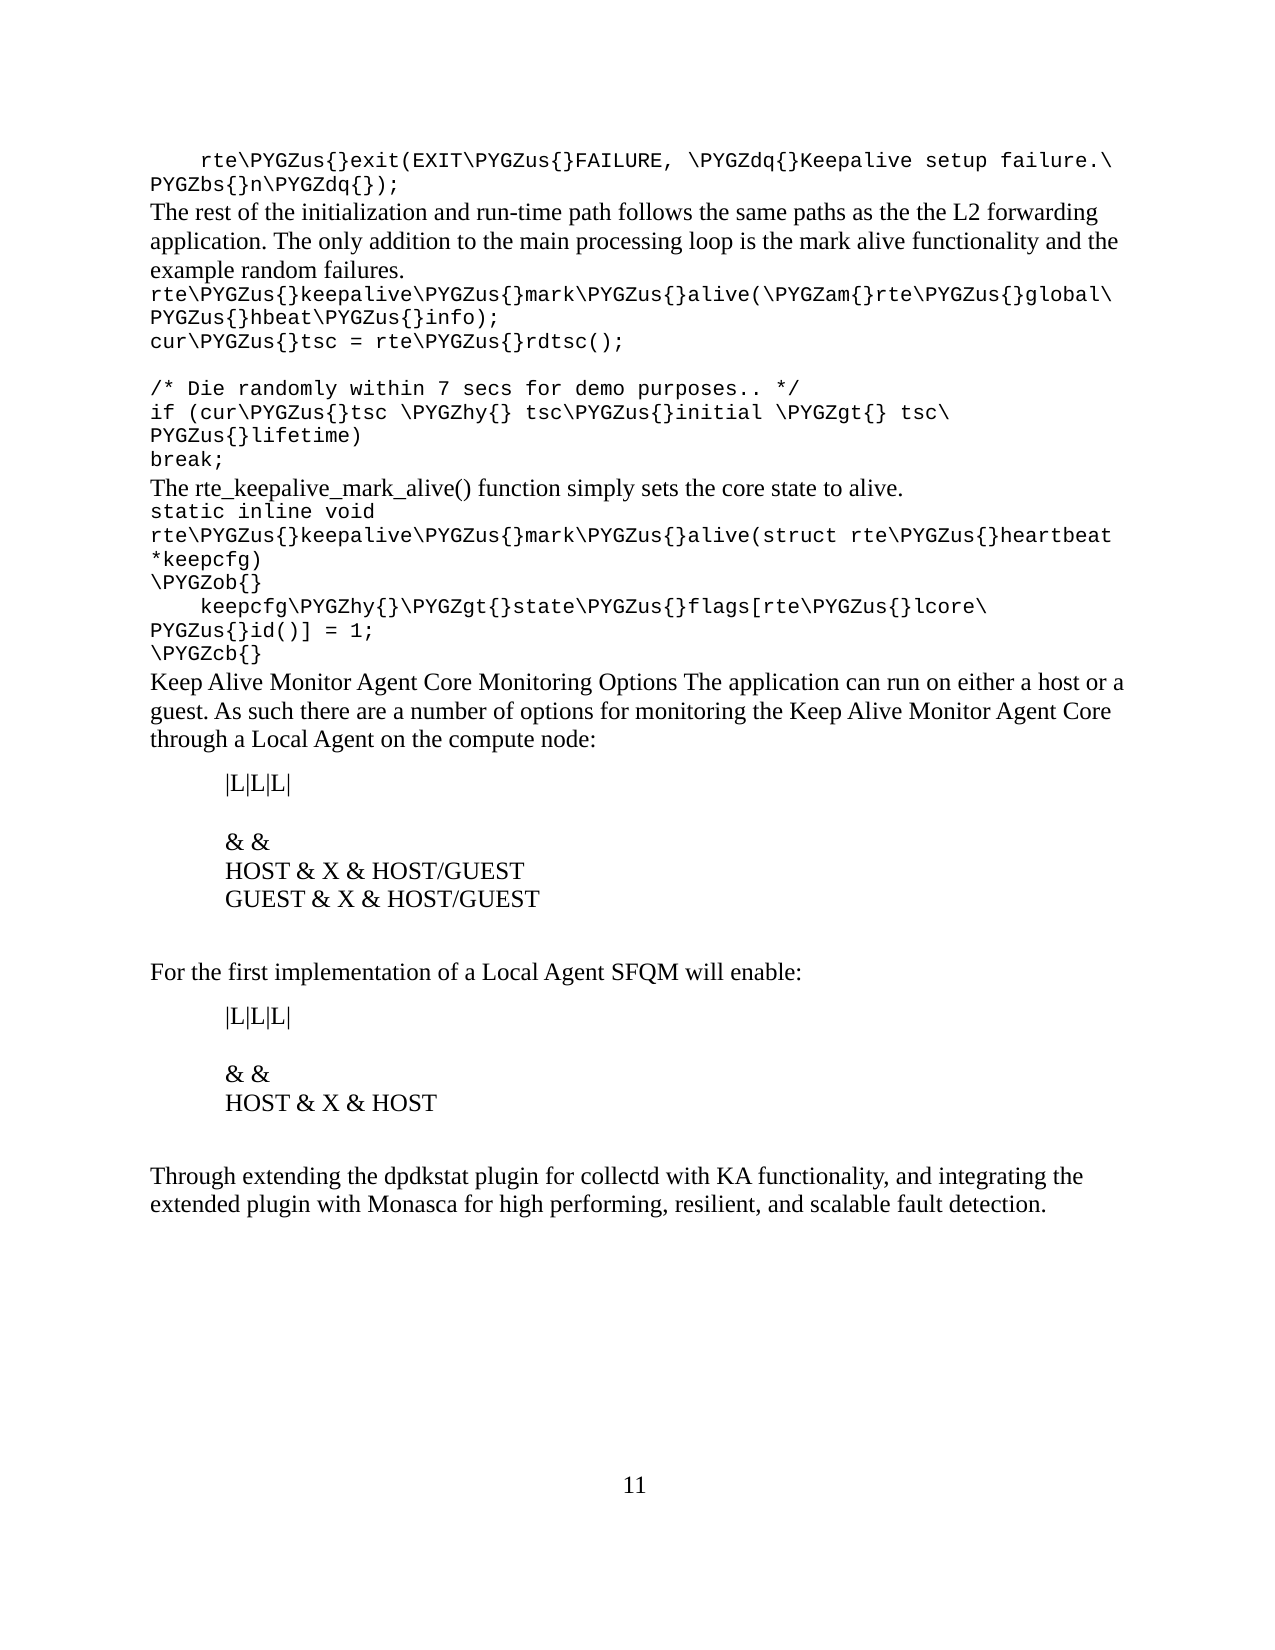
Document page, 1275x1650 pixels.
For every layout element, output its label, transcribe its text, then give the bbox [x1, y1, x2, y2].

text rte\PYGZus{}keepalive\PYGZus{}mark\PYGZus{}alive(\PYGZam{}rte\PYGZus{}global\PYGZus{}hbeat\PYGZus{}info); [150, 283, 1125, 331]
text \PYGZob{} [150, 572, 1125, 596]
text |L|L|L| [225, 768, 1125, 797]
text \PYGZcb{} [150, 643, 1125, 667]
text |L|L|L| [225, 1001, 1125, 1029]
text The rest of the initialization and run-time path follows the same paths as the the L2 forwarding application. The only addition to the main processing loop is the mark alive functionality and the example random failures. [150, 197, 1125, 283]
text static inline void [150, 501, 1125, 525]
text Keep Alive Monitor Agent Core Monitoring Options The application can run on either a host or a guest. As such there are a number of options for monitoring the Keep Alive Monitor Agent Core through a Local Agent on the compute node: [150, 667, 1125, 753]
text cur\PYGZus{}tsc = rte\PYGZus{}rdtsc(); [150, 331, 1125, 354]
text & & HOST & X & HOST/GUEST GUEST & X & HOST/GUEST [225, 827, 1125, 942]
text break; [150, 449, 1125, 473]
text For the first implementation of a Local Agent SFQM will enable: [150, 957, 1125, 986]
text /* Die randomly within 7 secs for demo purposes.. */ [150, 378, 1125, 402]
text if (cur\PYGZus{}tsc \PYGZhy{} tsc\PYGZus{}initial \PYGZgt{} tsc\PYGZus{}lifetime) [150, 402, 1125, 449]
text & & HOST & X & HOST [225, 1059, 1125, 1146]
text The rte_keepalive_mark_alive() function simply sets the core state to alive. [150, 473, 1125, 501]
text Through extending the dpdkstat plugin for collectd with KA functionality, and integrating the extended plugin with Monasca for high performing, resilient, and scalable fault detection. [150, 1161, 1125, 1218]
text rte\PYGZus{}keepalive\PYGZus{}mark\PYGZus{}alive(struct rte\PYGZus{}heartbeat *keepcfg) [150, 525, 1125, 572]
text rte\PYGZus{}exit(EXIT\PYGZus{}FAILURE, \PYGZdq{}Keepalive setup failure.\PYGZbs{}n\PYGZdq{}); [150, 150, 1125, 197]
text keepcfg\PYGZhy{}\PYGZgt{}state\PYGZus{}flags[rte\PYGZus{}lcore\PYGZus{}id()] = 1; [150, 596, 1125, 643]
